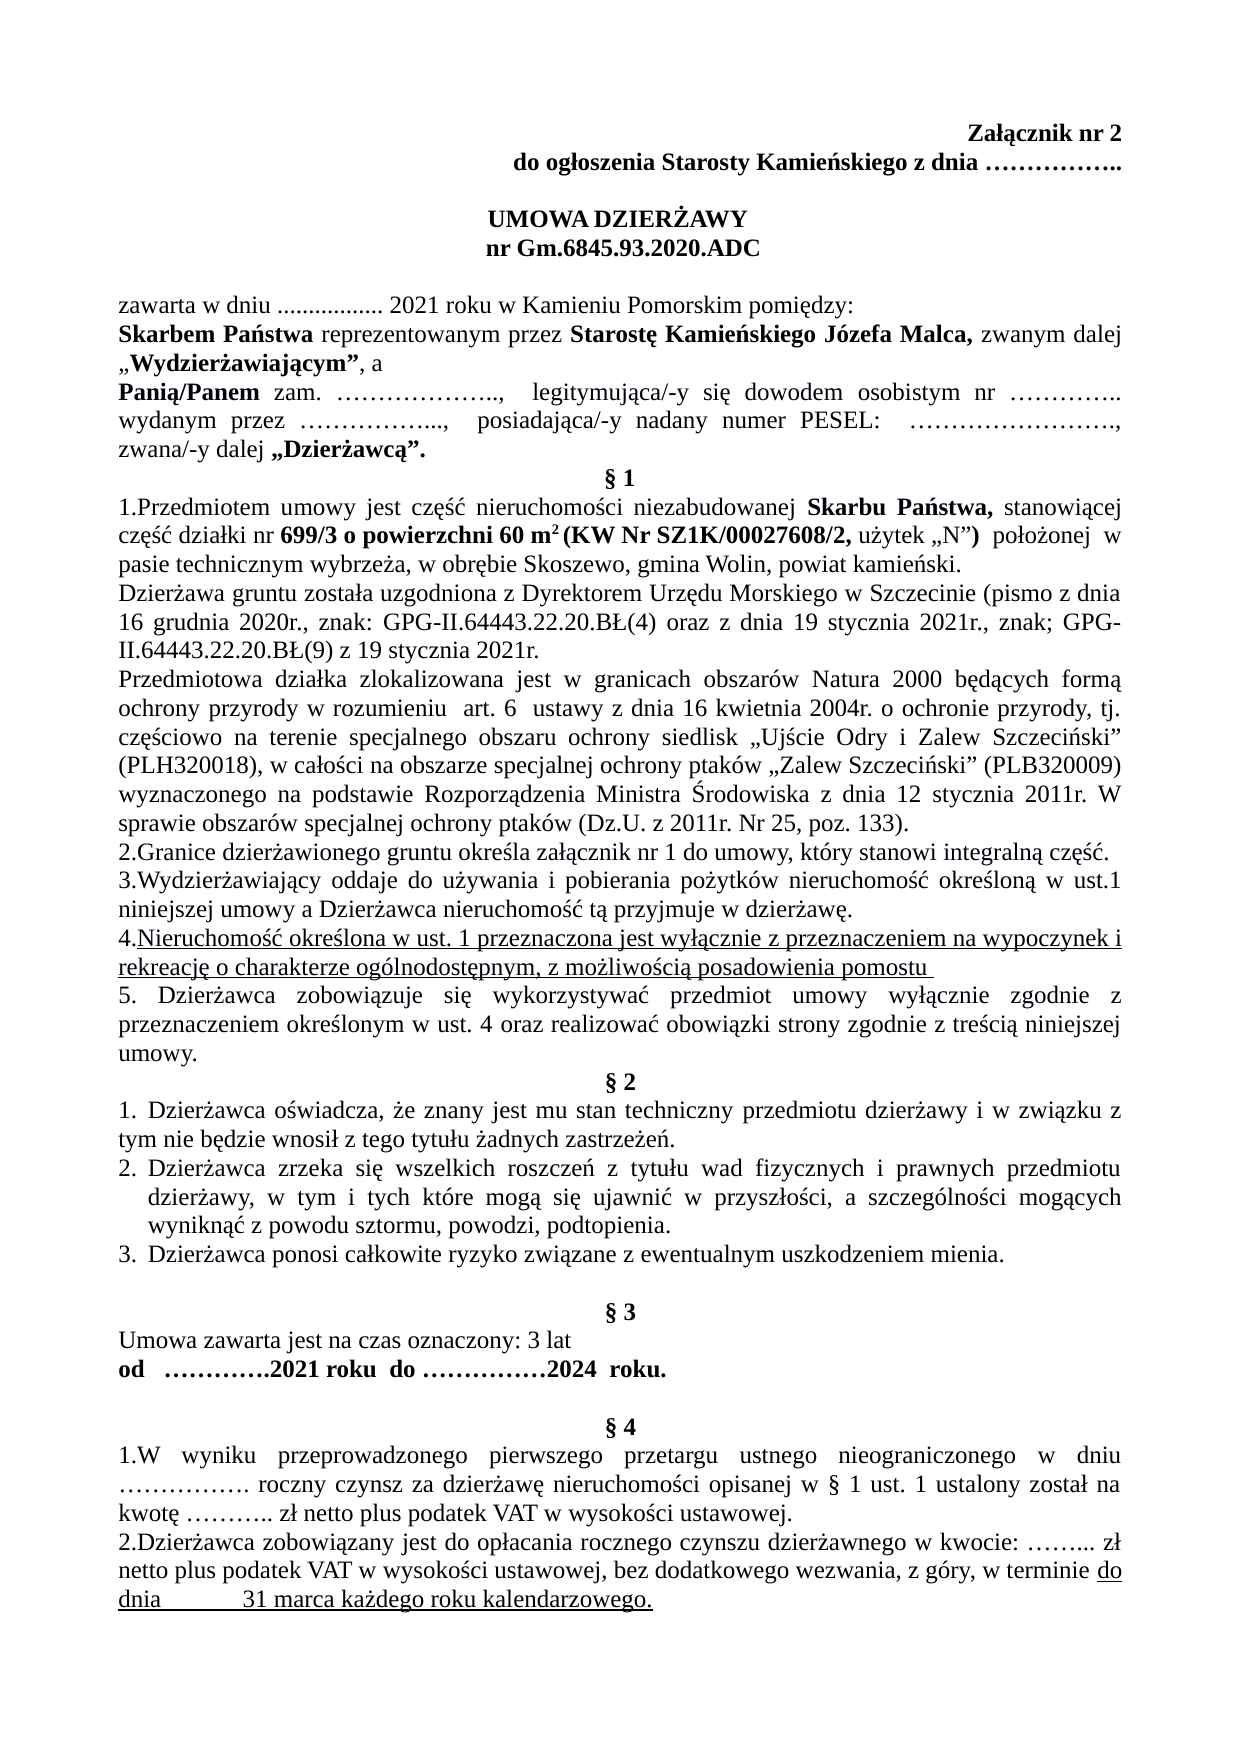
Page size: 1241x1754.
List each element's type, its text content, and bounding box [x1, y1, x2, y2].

text 4.Nieruchomość określona w ust. 1 przeznaczona jest wyłącznie z przeznaczeniem na wypoczynek i rekreację o charakterze ogólnodostępnym, z możliwością posadowienia pomostu [118, 923, 1122, 981]
text § 2 [118, 1067, 1122, 1096]
text Przedmiotowa działka zlokalizowana jest w granicach obszarów Natura 2000 będących formą ochrony przyrody w rozumieniu art. 6 ustawy z dnia 16 kwietnia 2004r. o ochronie przyrody, tj. częściowo na terenie specjalnego obszaru ochrony siedlisk „Ujście Odry i Zalew Szczeciński” (PLH320018), w całości na obszarze specjalnej ochrony ptaków „Zalew Szczeciński” (PLB320009) wyznaczonego na podstawie Rozporządzenia Ministra Środowiska z dnia 12 stycznia 2011r. W sprawie obszarów specjalnej ochrony ptaków (Dz.U. z 2011r. Nr 25, poz. 133). [118, 664, 1122, 837]
text od ………….2021 roku do ……………2024 roku. [118, 1354, 1122, 1383]
text Skarbem Państwa reprezentowanym przez Starostę Kamieńskiego Józefa Malca, zwanym dalej „Wydzierżawiającym”, a [118, 319, 1122, 377]
text 1.W wyniku przeprowadzonego pierwszego przetargu ustnego nieograniczonego w dniu ……………. roczny czynsz za dzierżawę nieruchomości opisanej w § 1 ust. 1 ustalony został na kwotę ……….. zł netto plus podatek VAT w wysokości ustawowej. [118, 1441, 1122, 1527]
text UMOWA DZIERŻAWY [413, 204, 1122, 233]
text § 4 [118, 1412, 1122, 1441]
text § 1 [117, 463, 1122, 492]
text do ogłoszenia Starosty Kamieńskiego z dnia …………….. [413, 147, 1122, 176]
text 2.Dzierżawca zobowiązany jest do opłacania rocznego czynszu dzierżawnego w kwocie: ……... zł netto plus podatek VAT w wysokości ustawowej, bez dodatkowego wezwania, z góry, w terminie do dnia 31 marca każdego roku kalendarzowego. [118, 1527, 1122, 1613]
text § 3 [118, 1297, 1122, 1326]
list Dzierżawca oświadcza, że znany jest mu stan techniczny przedmiotu dzierżawy i w związku z tym nie będzie wnosił z tego tytułu żadnych zastrzeżeń. [118, 1096, 1122, 1153]
text 3.Wydzierżawiający oddaje do używania i pobierania pożytków nieruchomość określoną w ust.1 niniejszej umowy a Dzierżawca nieruchomość tą przyjmuje w dzierżawę. [118, 866, 1122, 923]
list Dzierżawca ponosi całkowite ryzyko związane z ewentualnym uszkodzeniem mienia. [118, 1239, 1122, 1268]
text Dzierżawa gruntu została uzgodniona z Dyrektorem Urzędu Morskiego w Szczecinie (pismo z dnia 16 grudnia 2020r., znak: GPG-II.64443.22.20.BŁ(4) oraz z dnia 19 stycznia 2021r., znak; GPG-II.64443.22.20.BŁ(9) z 19 stycznia 2021r. [118, 578, 1122, 664]
subtitle zawarta w dniu ................. 2021 roku w Kamieniu Pomorskim pomiędzy: [118, 291, 1122, 319]
text 2.Granice dzierżawionego gruntu określa załącznik nr 1 do umowy, który stanowi integralną część. [118, 837, 1122, 866]
text nr Gm.6845.93.2020.ADC [118, 233, 1122, 262]
text Umowa zawarta jest na czas oznaczony: 3 lat [118, 1326, 1122, 1354]
text Załącznik nr 2 [413, 118, 1122, 147]
text 1.Przedmiotem umowy jest część nieruchomości niezabudowanej Skarbu Państwa, stanowiącej część działki nr 699/3 o powierzchni 60 m2 (KW Nr SZ1K/00027608/2, użytek „N”) położonej w pasie technicznym wybrzeża, w obrębie Skoszewo, gmina Wolin, powiat kamieński. [118, 492, 1122, 578]
text 5. Dzierżawca zobowiązuje się wykorzystywać przedmiot umowy wyłącznie zgodnie z przeznaczeniem określonym w ust. 4 oraz realizować obowiązki strony zgodnie z treścią niniejszej umowy. [118, 981, 1122, 1067]
text Panią/Panem zam. ……………….., legitymująca/-y się dowodem osobistym nr ………….. wydanym przez ……………..., posiadająca/-y nadany numer PESEL: ……………………., zwana/-y dalej „Dzierżawcą”. [118, 377, 1122, 463]
list Dzierżawca zrzeka się wszelkich roszczeń z tytułu wad fizycznych i prawnych przedmiotu dzierżawy, w tym i tych które mogą się ujawnić w przyszłości, a szczególności mogących wyniknąć z powodu sztormu, powodzi, podtopienia. [118, 1153, 1122, 1239]
